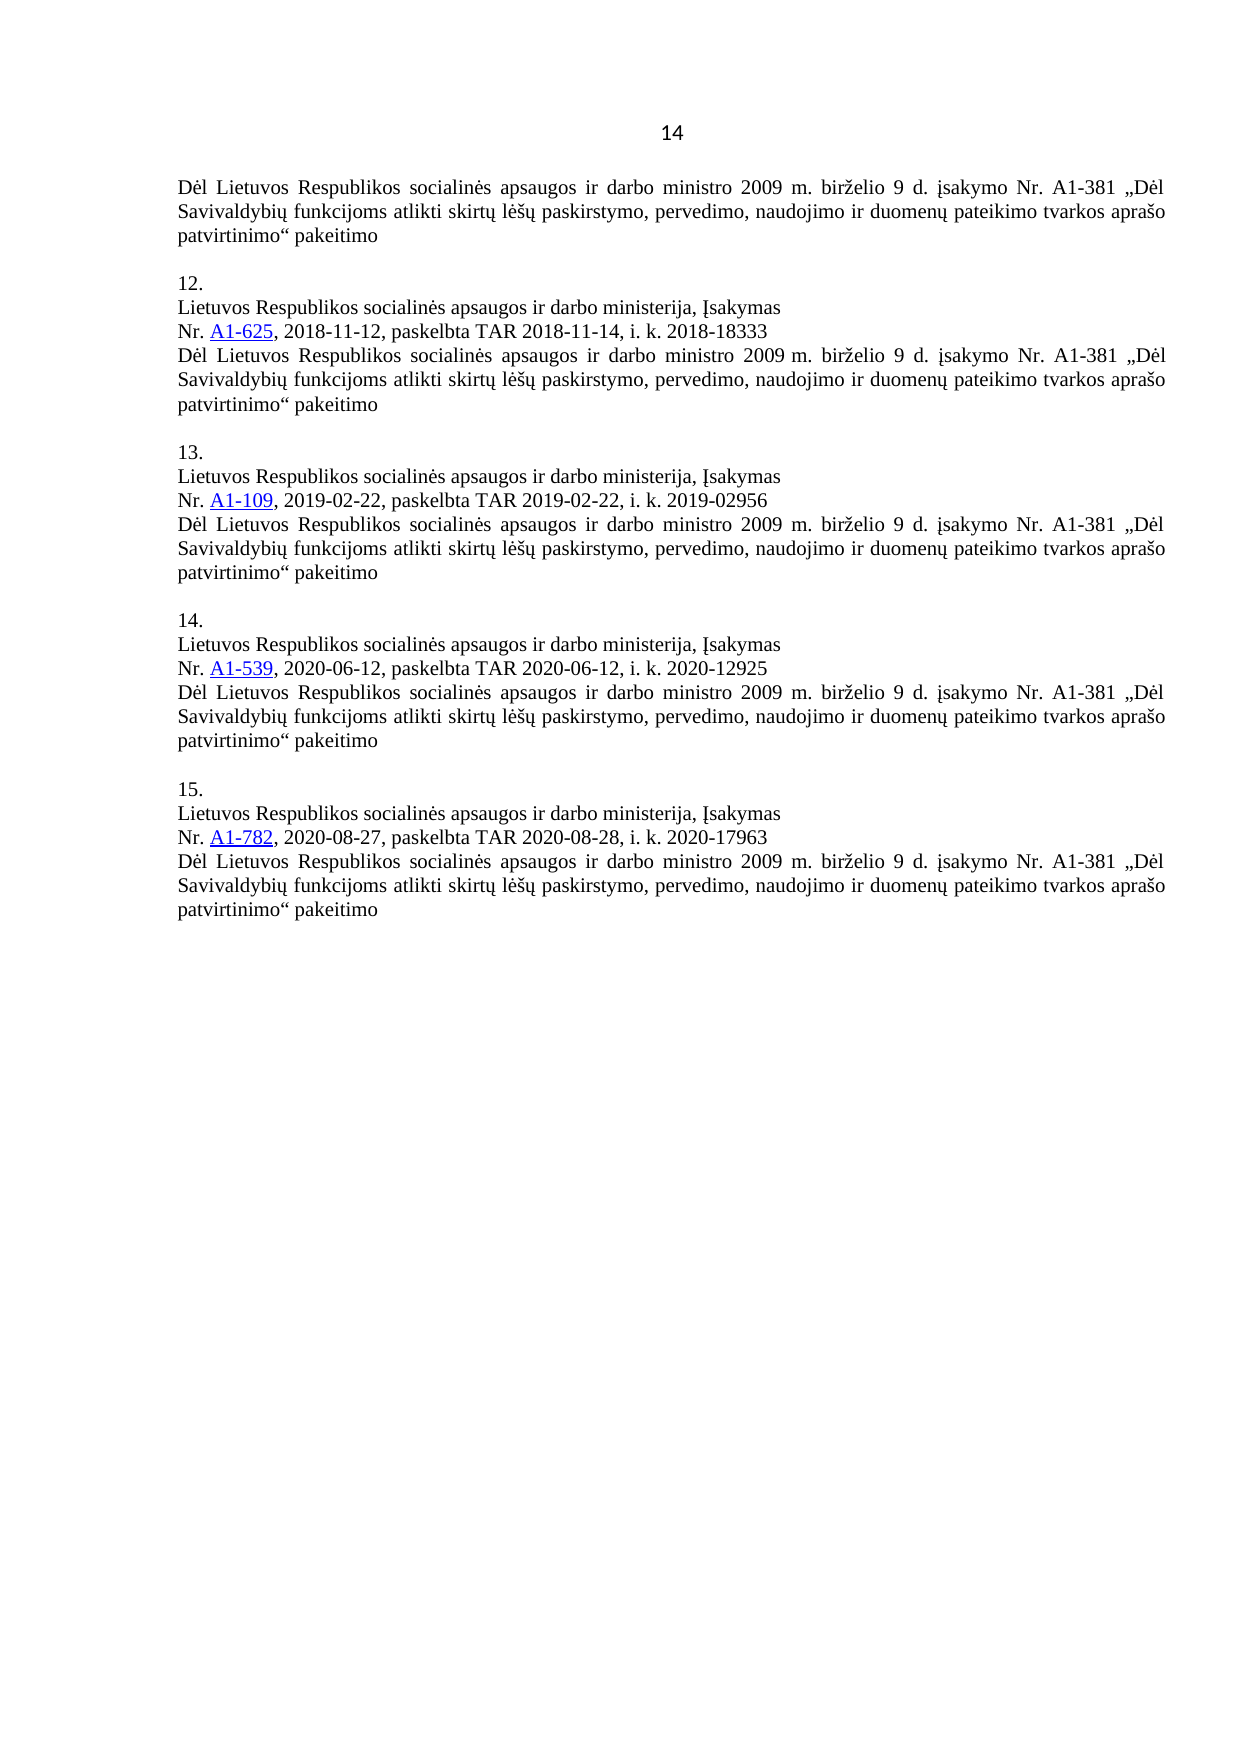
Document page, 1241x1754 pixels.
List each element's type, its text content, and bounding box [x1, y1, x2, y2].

text Nr. A1-109, 2019-02-22, paskelbta TAR 2019-02-22, i. k. 2019-02956 [177, 488, 1166, 512]
text 13. [177, 439, 1166, 464]
text Lietuvos Respublikos socialinės apsaugos ir darbo ministerija, Įsakymas [177, 801, 1166, 824]
text Lietuvos Respublikos socialinės apsaugos ir darbo ministerija, Įsakymas [177, 464, 1166, 488]
text 15. [177, 776, 1166, 801]
text Lietuvos Respublikos socialinės apsaugos ir darbo ministerija, Įsakymas [177, 295, 1166, 319]
text Nr. A1-782, 2020-08-27, paskelbta TAR 2020-08-28, i. k. 2020-17963 [177, 824, 1166, 849]
text Lietuvos Respublikos socialinės apsaugos ir darbo ministerija, Įsakymas [177, 632, 1166, 656]
text Nr. A1-539, 2020-06-12, paskelbta TAR 2020-06-12, i. k. 2020-12925 [177, 656, 1166, 680]
text Dėl Lietuvos Respublikos socialinės apsaugos ir darbo ministro 2009 m. birželio 9 d. įsakymo Nr. A1-381 „Dėl Savivaldybių funkcijoms atlikti skirtų lėšų paskirstymo, pervedimo, naudojimo ir duomenų pateikimo tvarkos aprašo patvirtinimo“ pakeitimo [177, 849, 1166, 921]
text Dėl Lietuvos Respublikos socialinės apsaugos ir darbo ministro 2009 m. birželio 9 d. įsakymo Nr. A1-381 „Dėl Savivaldybių funkcijoms atlikti skirtų lėšų paskirstymo, pervedimo, naudojimo ir duomenų pateikimo tvarkos aprašo patvirtinimo“ pakeitimo [177, 343, 1166, 416]
text Dėl Lietuvos Respublikos socialinės apsaugos ir darbo ministro 2009 m. birželio 9 d. įsakymo Nr. A1-381 „Dėl Savivaldybių funkcijoms atlikti skirtų lėšų paskirstymo, pervedimo, naudojimo ir duomenų pateikimo tvarkos aprašo patvirtinimo“ pakeitimo [177, 175, 1166, 247]
text Dėl Lietuvos Respublikos socialinės apsaugos ir darbo ministro 2009 m. birželio 9 d. įsakymo Nr. A1-381 „Dėl Savivaldybių funkcijoms atlikti skirtų lėšų paskirstymo, pervedimo, naudojimo ir duomenų pateikimo tvarkos aprašo patvirtinimo“ pakeitimo [177, 512, 1166, 584]
text Dėl Lietuvos Respublikos socialinės apsaugos ir darbo ministro 2009 m. birželio 9 d. įsakymo Nr. A1-381 „Dėl Savivaldybių funkcijoms atlikti skirtų lėšų paskirstymo, pervedimo, naudojimo ir duomenų pateikimo tvarkos aprašo patvirtinimo“ pakeitimo [177, 680, 1166, 752]
text 12. [177, 271, 1166, 295]
text Nr. A1-625, 2018-11-12, paskelbta TAR 2018-11-14, i. k. 2018-18333 [177, 319, 1166, 343]
text 14. [177, 608, 1166, 632]
